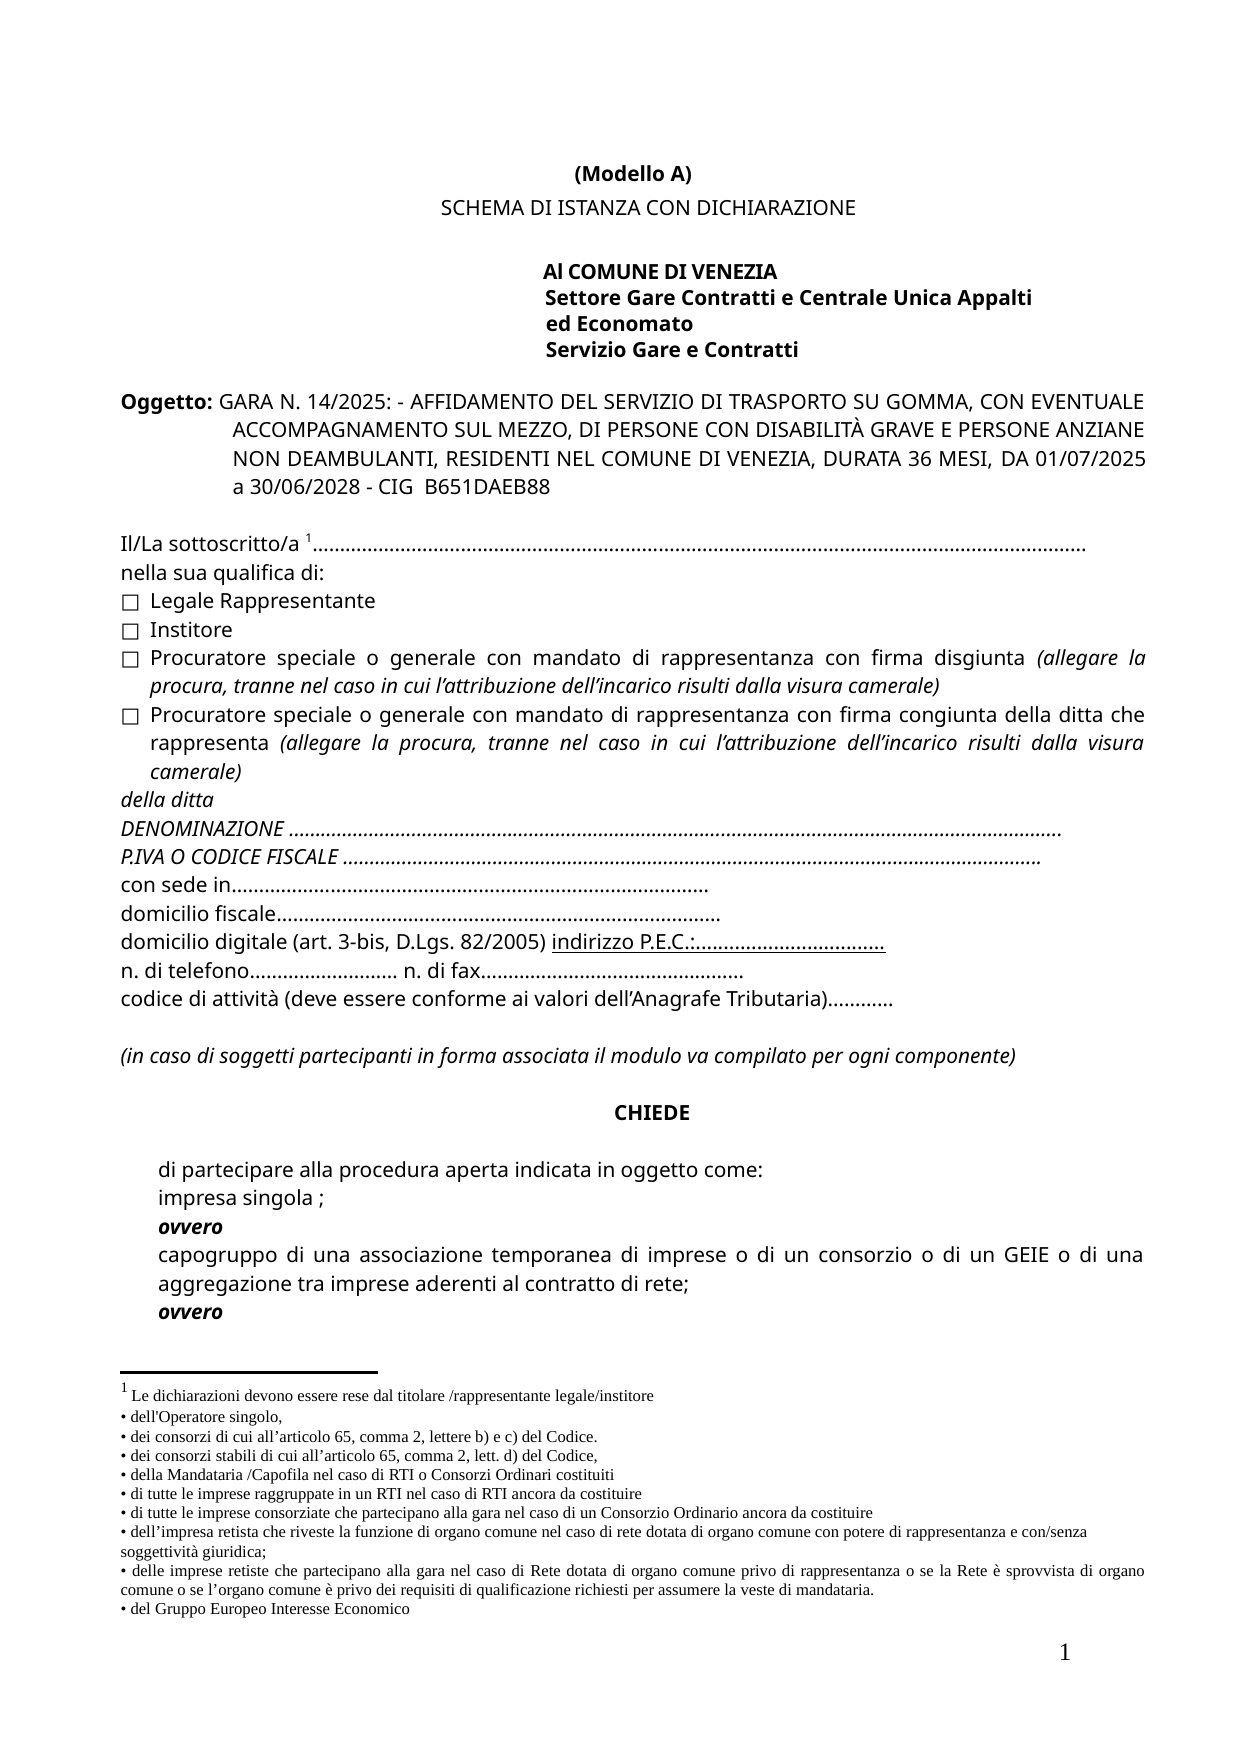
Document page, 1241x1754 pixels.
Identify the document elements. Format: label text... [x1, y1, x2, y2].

text della ditta [120, 785, 1146, 814]
list ed Economato [546, 310, 1146, 336]
text • delle imprese retiste che partecipano alla gara nel caso di Rete dotata di organo comune privo di rappresentanza o se la Rete è sprovvista di organo comune o se l’organo comune è privo dei requisiti di qualificazione richiesti per assumere la veste di mandataria. [120, 1561, 1146, 1599]
text □ Institore [120, 615, 1146, 643]
text (Modello A) [120, 159, 1146, 187]
text impresa singola ; [120, 1183, 1146, 1212]
text ovvero [158, 1212, 1146, 1240]
text • del Gruppo Europeo Interesse Economico [120, 1599, 1146, 1618]
text ovvero [158, 1297, 1146, 1326]
text • di tutte le imprese raggruppate in un RTI nel caso di RTI ancora da costituire [120, 1484, 1146, 1503]
text Le dichiarazioni devono essere rese dal titolare /rappresentante legale/institore [120, 1378, 1146, 1407]
text CHIEDE [158, 1098, 1146, 1127]
subtitle Al COMUNE DI VENEZIA [533, 259, 1146, 284]
text • dell'Operatore singolo, [120, 1407, 1146, 1426]
text • dei consorzi stabili di cui all’articolo 65, comma 2, lett. d) del Codice, [120, 1446, 1146, 1465]
text codice di attività (deve essere conforme ai valori dell’Anagrafe Tributaria)………… [120, 984, 1146, 1013]
text domicilio digitale (art. 3-bis, D.Lgs. 82/2005) indirizzo P.E.C.:.................................. [120, 927, 1146, 956]
text capogruppo di una associazione temporanea di imprese o di un consorzio o di un GEIE o di una aggregazione tra imprese aderenti al contratto di rete; [158, 1240, 1146, 1297]
text (in caso di soggetti partecipanti in forma associata il modulo va compilato per ogni componente) [120, 1041, 1146, 1070]
text • della Mandataria /Capofila nel caso di RTI o Consorzi Ordinari costituiti [120, 1465, 1146, 1484]
text SCHEMA DI ISTANZA CON DICHIARAZIONE [158, 193, 1139, 221]
text n. di telefono……………………… n. di fax………………………………………… [120, 956, 1146, 984]
text di partecipare alla procedura aperta indicata in oggetto come: [158, 1155, 1146, 1183]
text • di tutte le imprese consorziate che partecipano alla gara nel caso di un Consorzio Ordinario ancora da costituire [120, 1503, 1146, 1522]
text □ Procuratore speciale o generale con mandato di rappresentanza con firma disgiunta (allegare la procura, tranne nel caso in cui l’attribuzione dell’incarico risulti dalla visura camerale) [120, 643, 1146, 700]
text nella sua qualifica di: [120, 558, 1146, 586]
list Settore Gare Contratti e Centrale Unica Appalti [539, 284, 1146, 310]
text domicilio fiscale……………………………………………………………………… [120, 899, 1146, 927]
text □ Legale Rappresentante [120, 586, 1146, 615]
text P.IVA O CODICE FISCALE ………………………………………………………………………………………………………………….. [120, 842, 1146, 871]
text • dell’impresa retista che riveste la funzione di organo comune nel caso di rete dotata di organo comune con potere di rappresentanza e con/senza soggettività giuridica; [120, 1522, 1146, 1561]
text Oggetto: GARA N. 14/2025: - AFFIDAMENTO DEL SERVIZIO DI TRASPORTO SU GOMMA, CON EVENTUALE ACCOMPAGNAMENTO SUL MEZZO, DI PERSONE CON DISABILITÀ GRAVE E PERSONE ANZIANE NON DEAMBULANTI, RESIDENTI NEL COMUNE DI VENEZIA, DURATA 36 MESI, DA 01/07/2025 a 30/06/2028 - CIG B651DAEB88 [120, 387, 1146, 501]
text • dei consorzi di cui all’articolo 65, comma 2, lettere b) e c) del Codice. [120, 1426, 1146, 1446]
text Il/La sottoscritto/a …………………………………………………………………………………………………………………………... [120, 529, 1146, 558]
text DENOMINAZIONE ………………………………………………………………………………………………………………………………. [120, 814, 1146, 842]
text □ Procuratore speciale o generale con mandato di rappresentanza con firma congiunta della ditta che rappresenta (allegare la procura, tranne nel caso in cui l’attribuzione dell’incarico risulti dalla visura camerale) [120, 700, 1146, 785]
list Servizio Gare e Contratti [546, 336, 1146, 362]
text con sede in…………………………………………………………………………… [120, 871, 1146, 899]
